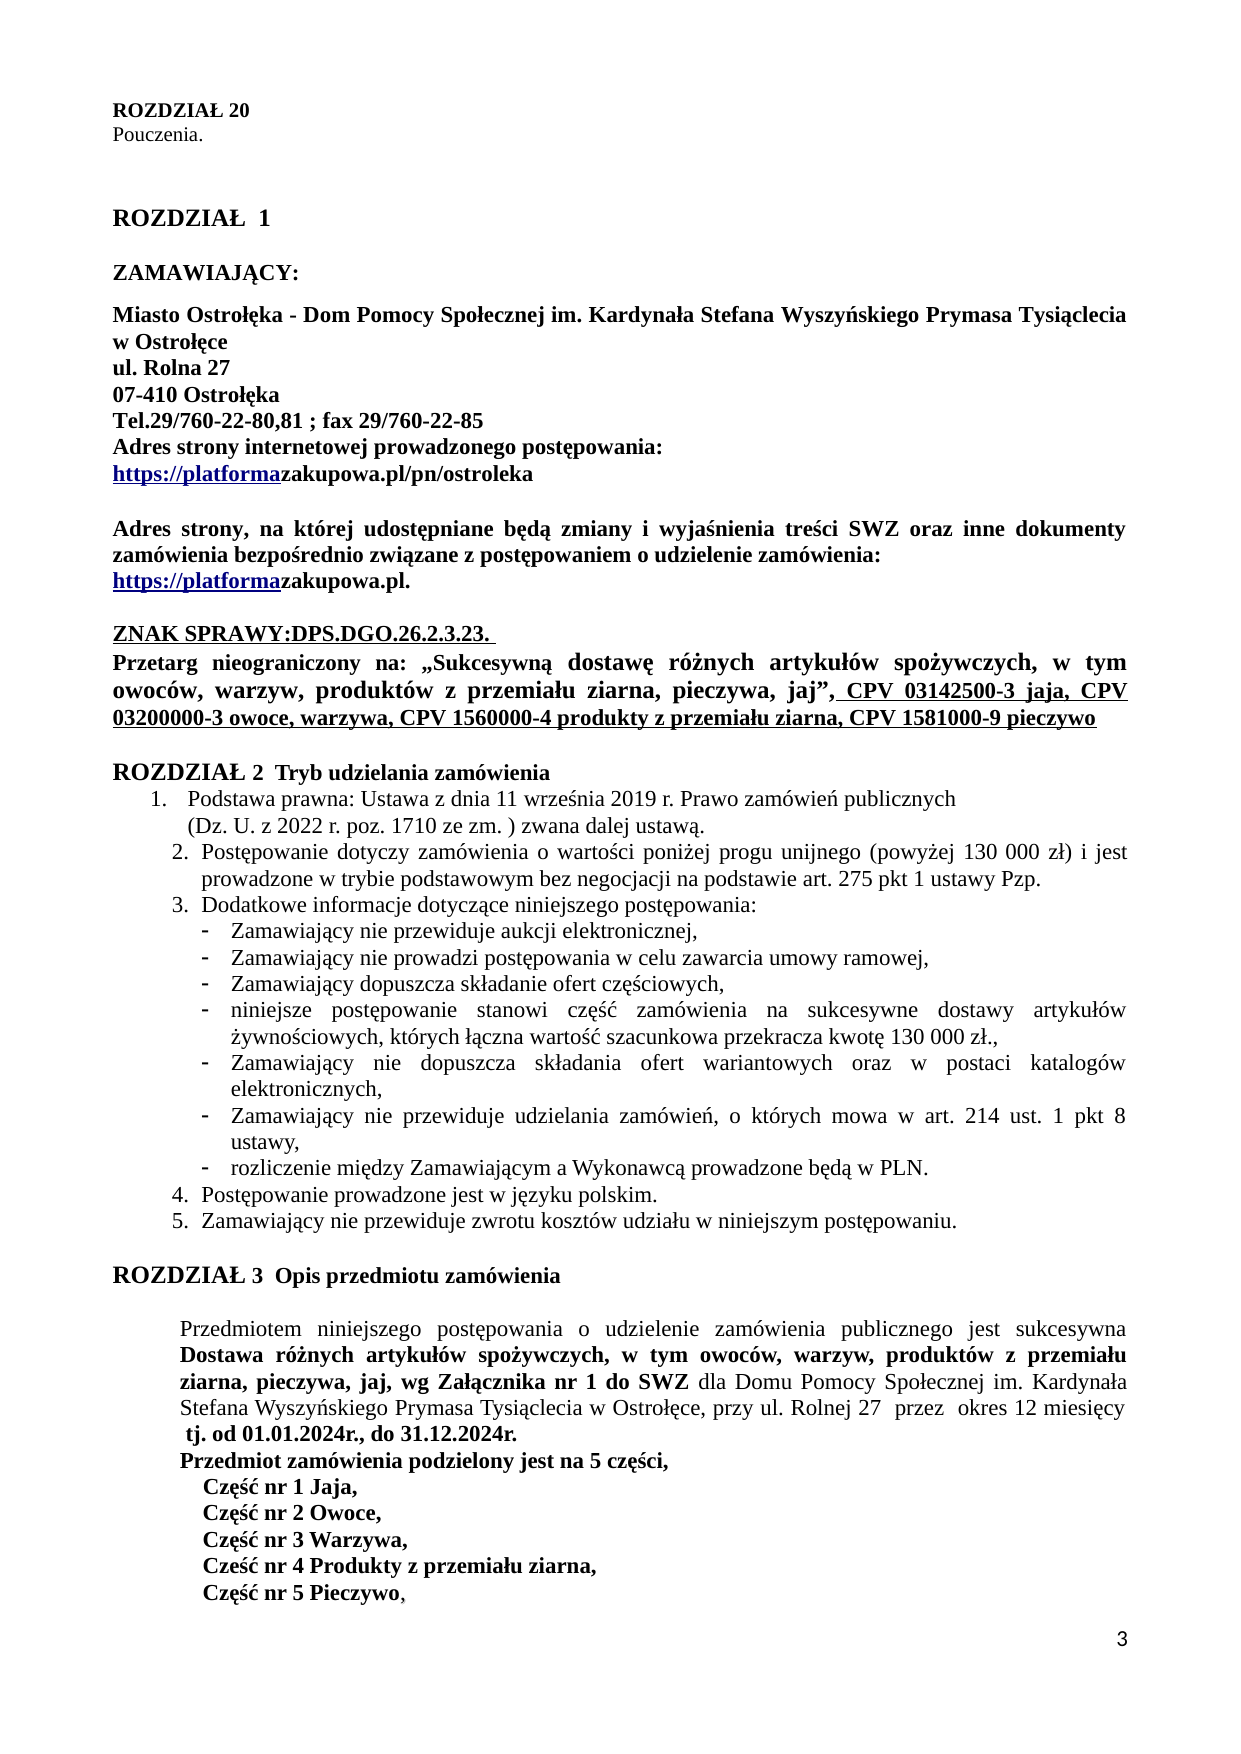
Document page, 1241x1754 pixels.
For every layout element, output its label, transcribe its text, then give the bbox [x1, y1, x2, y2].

list Zamawiający nie dopuszcza składania ofert wariantowych oraz w postaci katalogów elektronicznych, [201, 1049, 1128, 1102]
text Część nr 2 Owoce, [179, 1499, 1128, 1526]
text (Dz. U. z 2022 r. poz. 1710 ze zm. ) zwana dalej ustawą. [187, 812, 1128, 838]
text ul. Rolna 27 [112, 354, 1128, 381]
list Zamawiający nie przewiduje zwrotu kosztów udziału w niniejszym postępowaniu. [172, 1207, 1128, 1233]
text ROZDZIAŁ 20 [112, 98, 1128, 122]
text Przedmiotem niniejszego postępowania o udzielenie zamówienia publicznego jest sukcesywna Dostawa różnych artykułów spożywczych, w tym owoców, warzyw, produktów z przemiału ziarna, pieczywa, jaj, wg Załącznika nr 1 do SWZ dla Domu Pomocy Społecznej im. Kardynała Stefana Wyszyńskiego Prymasa Tysiąclecia w Ostrołęce, przy ul. Rolnej 27 przez okres 12 miesięcy tj. od 01.01.2024r., do 31.12.2024r. [179, 1315, 1128, 1447]
text Adres strony, na której udostępniane będą zmiany i wyjaśnienia treści SWZ oraz inne dokumenty zamówienia bezpośrednio związane z postępowaniem o udzielenie zamówienia: [112, 515, 1128, 567]
text Adres strony internetowej prowadzonego postępowania: [112, 433, 1128, 460]
text Miasto Ostrołęka - Dom Pomocy Społecznej im. Kardynała Stefana Wyszyńskiego Prymasa Tysiąclecia w Ostrołęce [112, 302, 1128, 354]
list Dodatkowe informacje dotyczące niniejszego postępowania: [172, 891, 1128, 917]
text Przedmiot zamówienia podzielony jest na 5 części, [179, 1447, 1128, 1473]
text Pouczenia. [112, 122, 1128, 146]
list niniejsze postępowanie stanowi część zamówienia na sukcesywne dostawy artykułów żywnościowych, których łączna wartość szacunkowa przekracza kwotę 130 000 zł., [201, 996, 1128, 1049]
text Część nr 5 Pieczywo, [179, 1578, 1128, 1605]
text https://platformazakupowa.pl/pn/ostroleka [112, 460, 1128, 486]
text ZNAK SPRAWY:DPS.DGO.26.2.3.23. [112, 620, 1128, 647]
text Cześć nr 4 Produkty z przemiału ziarna, [179, 1552, 1128, 1578]
list rozliczenie między Zamawiającym a Wykonawcą prowadzone będą w PLN. [201, 1154, 1128, 1181]
text Przetarg nieograniczony na: „Sukcesywną dostawę różnych artykułów spożywczych, w tym owoców, warzyw, produktów z przemiału ziarna, pieczywa, jaj”, CPV 03142500-3 jaja, CPV 03200000-3 owoce, warzywa, CPV 1560000-4 produkty z przemiału ziarna, CPV 1581000-9 pieczywo [112, 647, 1128, 730]
list Podstawa prawna: Ustawa z dnia 11 września 2019 r. Prawo zamówień publicznych [150, 786, 1128, 812]
text https://platformazakupowa.pl. [112, 567, 1128, 594]
text Tel.29/760-22-80,81 ; fax 29/760-22-85 [112, 407, 1128, 433]
text ROZDZIAŁ 3 Opis przedmiotu zamówienia [112, 1260, 1128, 1289]
text ROZDZIAŁ 1 [112, 203, 1128, 232]
list Zamawiający nie przewiduje aukcji elektronicznej, [201, 917, 1128, 944]
list Postępowanie prowadzone jest w języku polskim. [172, 1181, 1128, 1207]
text ZAMAWIAJĄCY: [112, 258, 1128, 285]
text ROZDZIAŁ 2 Tryb udzielania zamówienia [112, 757, 1128, 786]
text 07-410 Ostrołęka [112, 381, 1128, 407]
list Postępowanie dotyczy zamówienia o wartości poniżej progu unijnego (powyżej 130 000 zł) i jest prowadzone w trybie podstawowym bez negocjacji na podstawie art. 275 pkt 1 ustawy Pzp. [172, 838, 1128, 891]
list Zamawiający nie prowadzi postępowania w celu zawarcia umowy ramowej, [201, 944, 1128, 970]
list Zamawiający dopuszcza składanie ofert częściowych, [201, 970, 1128, 996]
text Część nr 1 Jaja, [157, 1473, 1128, 1499]
text Część nr 3 Warzywa, [179, 1526, 1128, 1552]
list Zamawiający nie przewiduje udzielania zamówień, o których mowa w art. 214 ust. 1 pkt 8 ustawy, [201, 1102, 1128, 1154]
